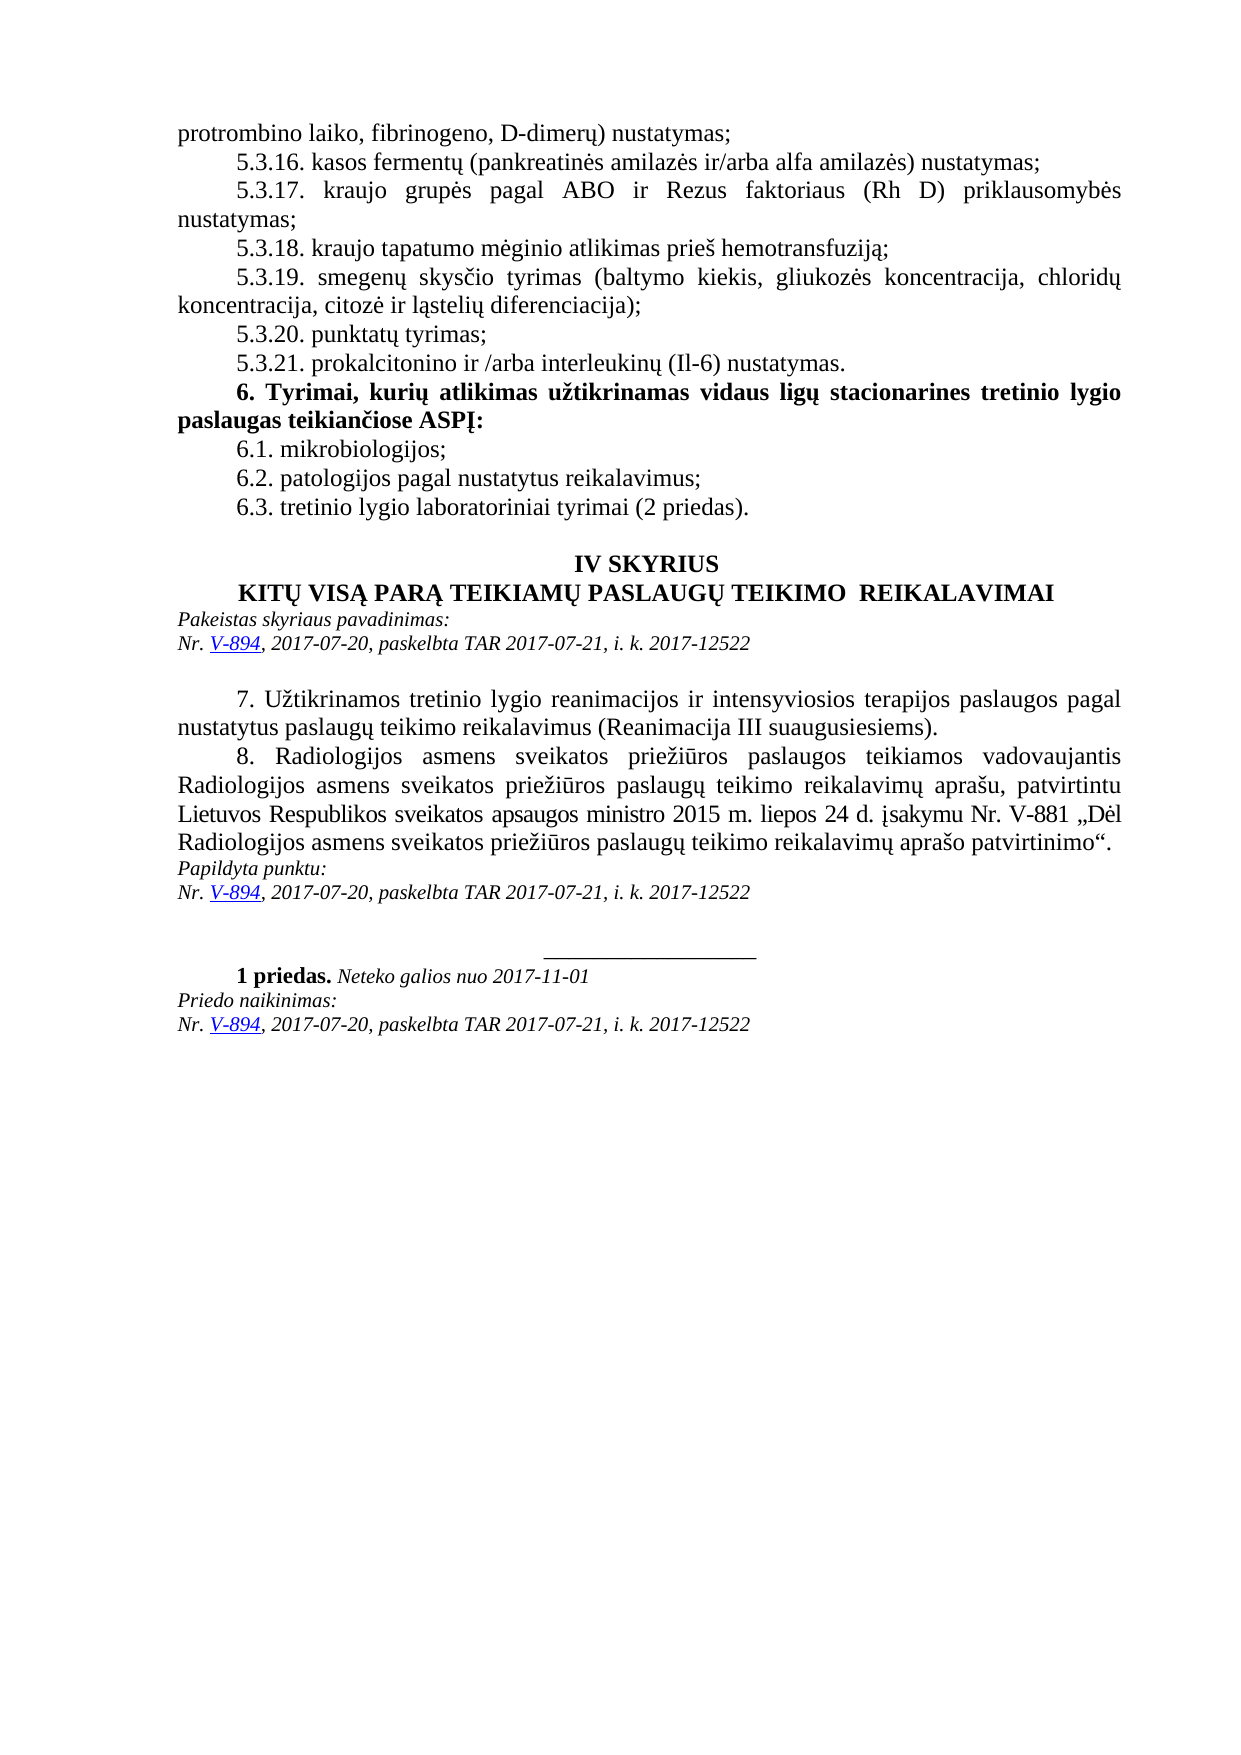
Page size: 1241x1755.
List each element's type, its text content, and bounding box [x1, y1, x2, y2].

text 5.3.19. smegenų skysčio tyrimas (baltymo kiekis, gliukozės koncentracija, chloridų koncentracija, citozė ir ląstelių diferenciacija); [177, 262, 1122, 319]
text 5.3.16. kasos fermentų (pankreatinės amilazės ir/arba alfa amilazės) nustatymas; [177, 147, 1122, 176]
text IV SKYRIUS KITŲ VISĄ PARĄ TEIKIAMŲ PASLAUGŲ TEIKIMO REIKALAVIMAI [177, 549, 1122, 607]
text 6. Tyrimai, kurių atlikimas užtikrinamas vidaus ligų stacionarines tretinio lygio paslaugas teikiančiose ASPĮ: [177, 377, 1122, 434]
text 8. Radiologijos asmens sveikatos priežiūros paslaugos teikiamos vadovaujantis Radiologijos asmens sveikatos priežiūros paslaugų teikimo reikalavimų aprašu, patvirtintu Lietuvos Respublikos sveikatos apsaugos ministro 2015 m. liepos 24 d. įsakymu Nr. V-881 „Dėl Radiologijos asmens sveikatos priežiūros paslaugų teikimo reikalavimų aprašo patvirtinimo“. [177, 741, 1122, 856]
text Nr. V-894, 2017-07-20, paskelbta TAR 2017-07-21, i. k. 2017-12522 [177, 1012, 1122, 1036]
text protrombino laiko, fibrinogeno, D-dimerų) nustatymas; [177, 118, 1122, 147]
text Nr. V-894, 2017-07-20, paskelbta TAR 2017-07-21, i. k. 2017-12522 [177, 880, 1122, 904]
text 1 priedas. Neteko galios nuo 2017-11-01 [177, 962, 1122, 988]
text 5.3.20. punktatų tyrimas; [177, 319, 1122, 348]
text 6.1. mikrobiologijos; [177, 434, 1122, 463]
text 6.2. patologijos pagal nustatytus reikalavimus; [177, 463, 1122, 492]
text Nr. V-894, 2017-07-20, paskelbta TAR 2017-07-21, i. k. 2017-12522 [177, 631, 1122, 655]
text _________________ [177, 933, 1122, 962]
text 5.3.21. prokalcitonino ir /arba interleukinų (Il-6) nustatymas. [177, 348, 1122, 377]
text Pakeistas skyriaus pavadinimas: [177, 607, 1122, 631]
text 5.3.18. kraujo tapatumo mėginio atlikimas prieš hemotransfuziją; [177, 233, 1122, 262]
text Papildyta punktu: [177, 856, 1122, 880]
text 5.3.17. kraujo grupės pagal ABO ir Rezus faktoriaus (Rh D) priklausomybės nustatymas; [177, 176, 1122, 233]
text 6.3. tretinio lygio laboratoriniai tyrimai (2 priedas). [177, 492, 1122, 521]
text Priedo naikinimas: [177, 988, 1122, 1012]
text 7. Užtikrinamos tretinio lygio reanimacijos ir intensyviosios terapijos paslaugos pagal nustatytus paslaugų teikimo reikalavimus (Reanimacija III suaugusiesiems). [177, 684, 1122, 741]
